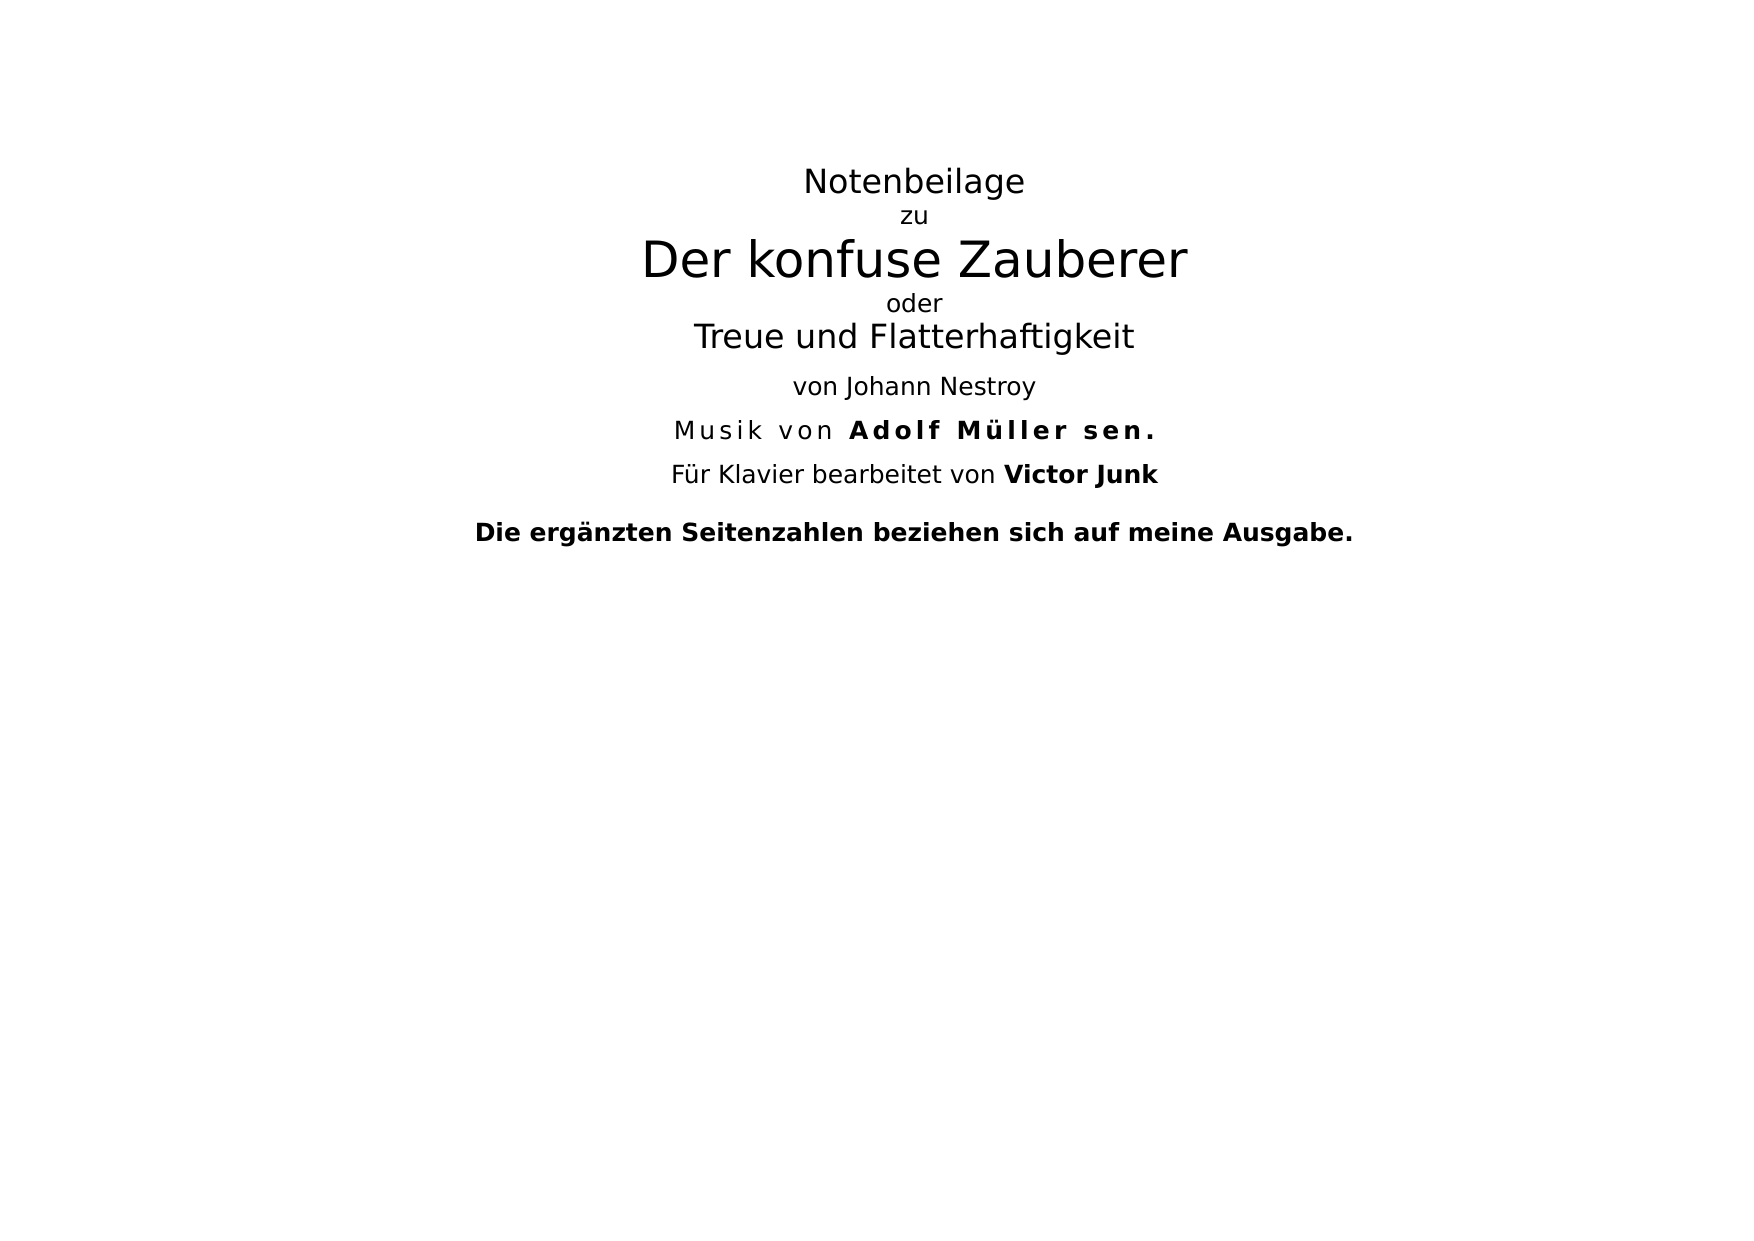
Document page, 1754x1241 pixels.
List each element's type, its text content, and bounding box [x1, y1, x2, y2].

text Der konfuse Zauberer [150, 231, 1678, 289]
text von Johann Nestroy [150, 372, 1678, 401]
text zu [150, 201, 1678, 231]
text Treue und Flatterhaftigkeit [150, 318, 1678, 357]
text Notenbeilage [150, 162, 1678, 201]
text oder [150, 289, 1678, 318]
text Musik von Adolf Müller sen. [150, 416, 1678, 445]
text Für Klavier bearbeitet von Victor Junk [150, 460, 1678, 489]
text Die ergänzten Seitenzahlen beziehen sich auf meine Ausgabe. [150, 518, 1678, 548]
